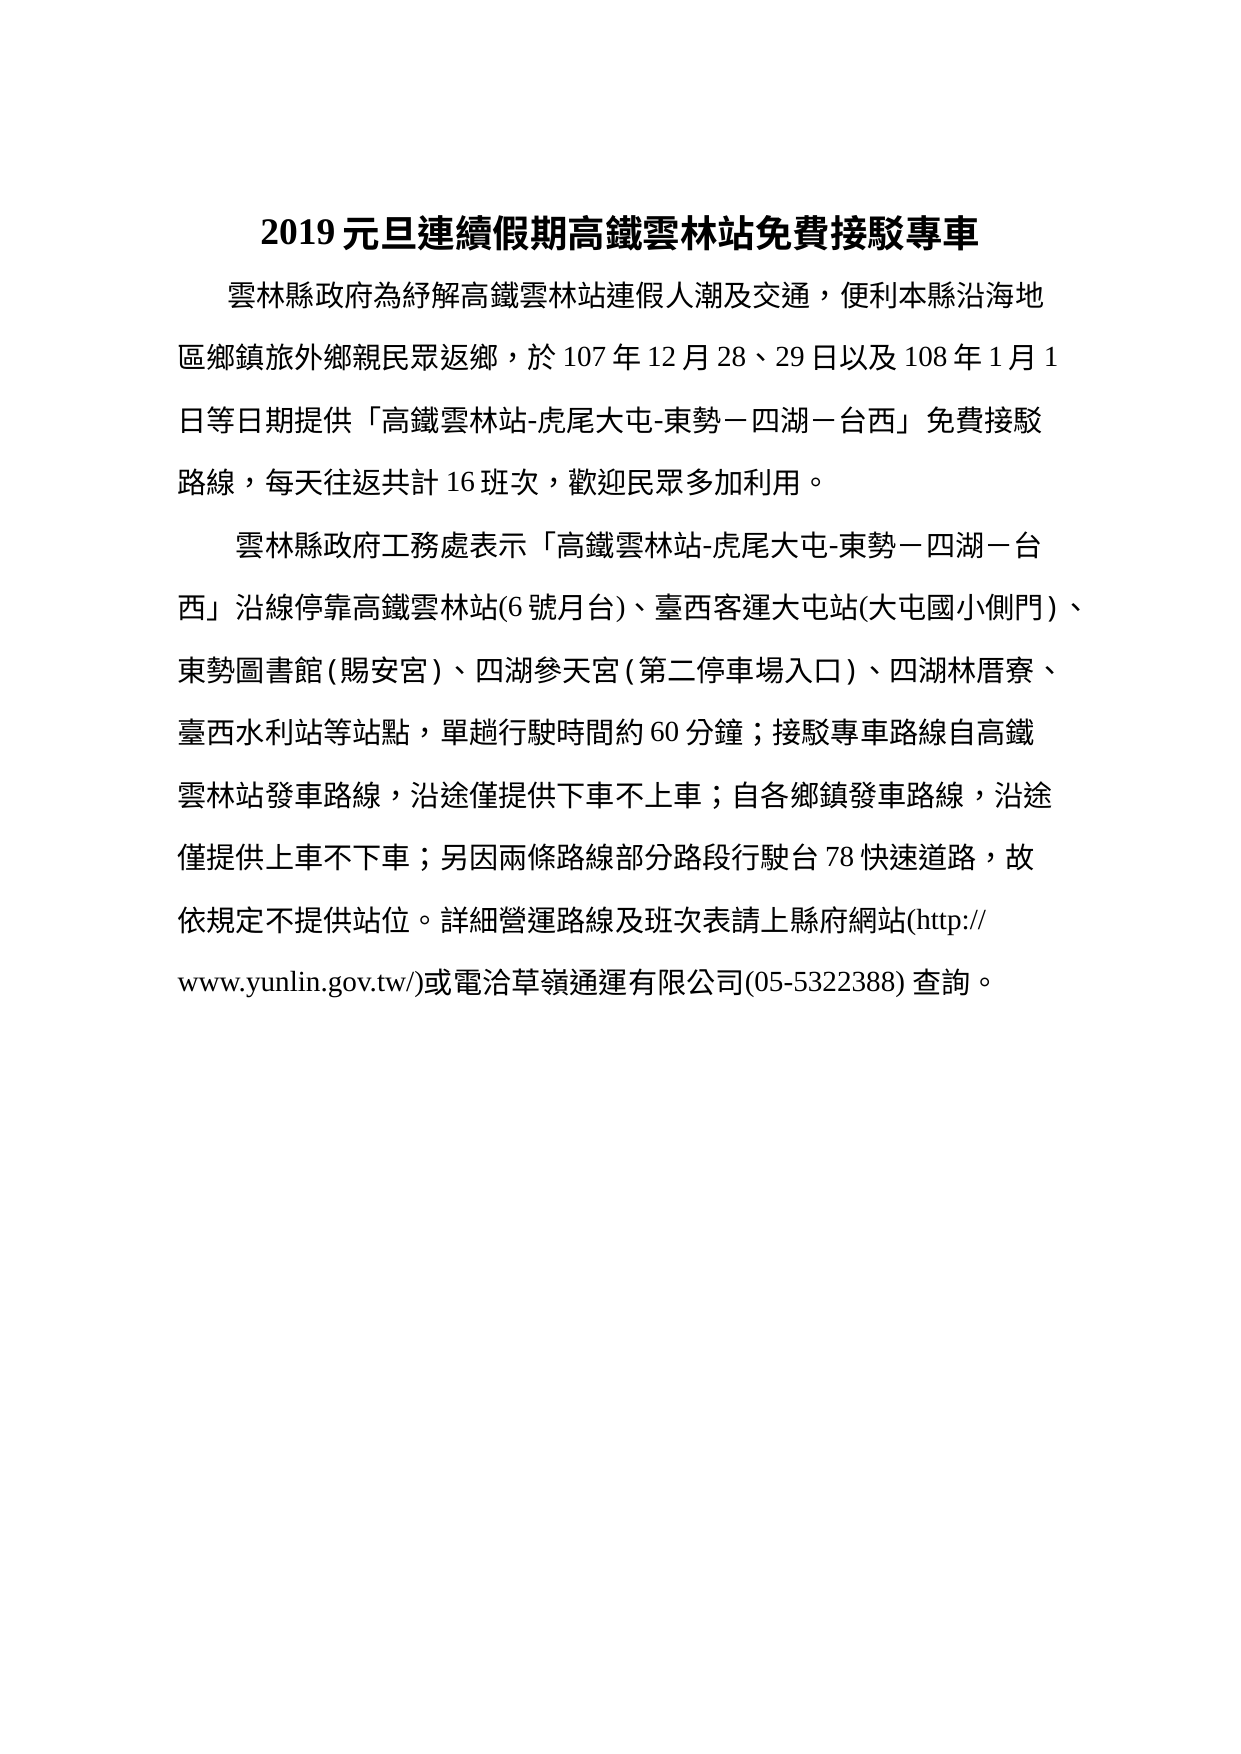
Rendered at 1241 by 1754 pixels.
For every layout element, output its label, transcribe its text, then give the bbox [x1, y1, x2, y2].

text 雲林縣政府工務處表示「高鐵雲林站-虎尾大屯-東勢－四湖－台西」沿線停靠高鐵雲林站(6號月台)、臺西客運大屯站(大屯國小側門)、東勢圖書館(賜安宮)、四湖參天宮(第二停車場入口)、四湖林厝寮、臺西水利站等站點，單趟行駛時間約60分鐘；接駁專車路線自高鐵雲林站發車路線，沿途僅提供下車不上車；自各鄉鎮發車路線，沿途僅提供上車不下車；另因兩條路線部分路段行駛台78快速道路，故依規定不提供站位。詳細營運路線及班次表請上縣府網站(http://www.yunlin.gov.tw/)或電洽草嶺通運有限公司(05-5322388) 查詢。 [177, 502, 1063, 1002]
text 2019元旦連續假期高鐵雲林站免費接駁專車 [177, 189, 1063, 252]
text 雲林縣政府為紓解高鐵雲林站連假人潮及交通，便利本縣沿海地區鄉鎮旅外鄉親民眾返鄉，於107年12月28、29日以及108年1月1日等日期提供「高鐵雲林站-虎尾大屯-東勢－四湖－台西」免費接駁路線，每天往返共計16班次，歡迎民眾多加利用。 [177, 252, 1063, 502]
